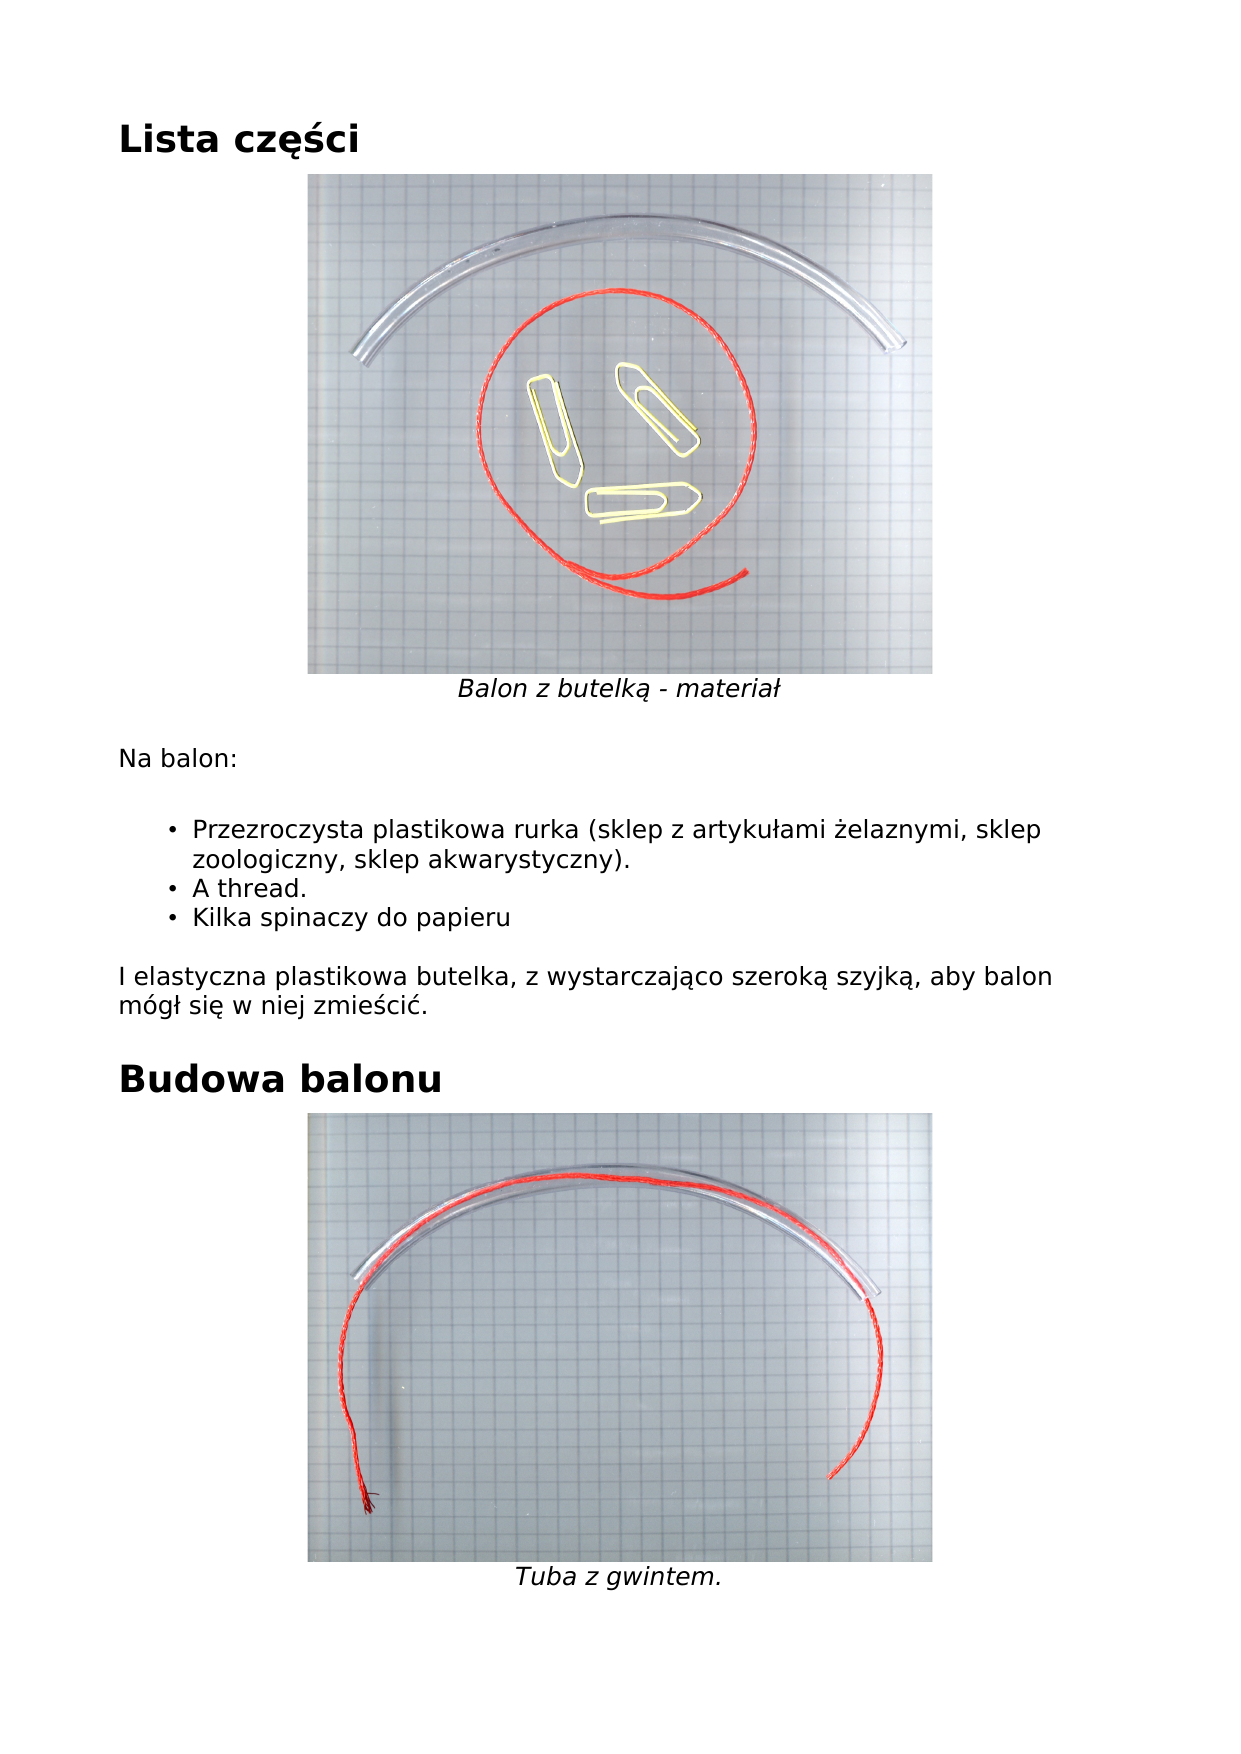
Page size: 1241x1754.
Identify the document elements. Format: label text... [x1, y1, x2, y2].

text Tuba z gwintem. [308, 1562, 933, 1591]
text I elastyczna plastikowa butelka, z wystarczająco szeroką szyjką, aby balon mógł się w niej zmieścić. [118, 962, 1122, 1020]
list Kilka spinaczy do papieru [177, 903, 1122, 932]
picture [307, 174, 933, 674]
text Balon z butelką - materiał [308, 674, 933, 703]
list A thread. [177, 874, 1122, 903]
text Na balon: [118, 744, 1122, 774]
subtitle Budowa balonu [118, 1058, 1122, 1101]
subtitle Lista części [118, 118, 1122, 162]
list Przezroczysta plastikowa rurka (sklep z artykułami żelaznymi, sklep zoologiczny, sklep akwarystyczny). [177, 816, 1122, 874]
picture [307, 1113, 933, 1562]
